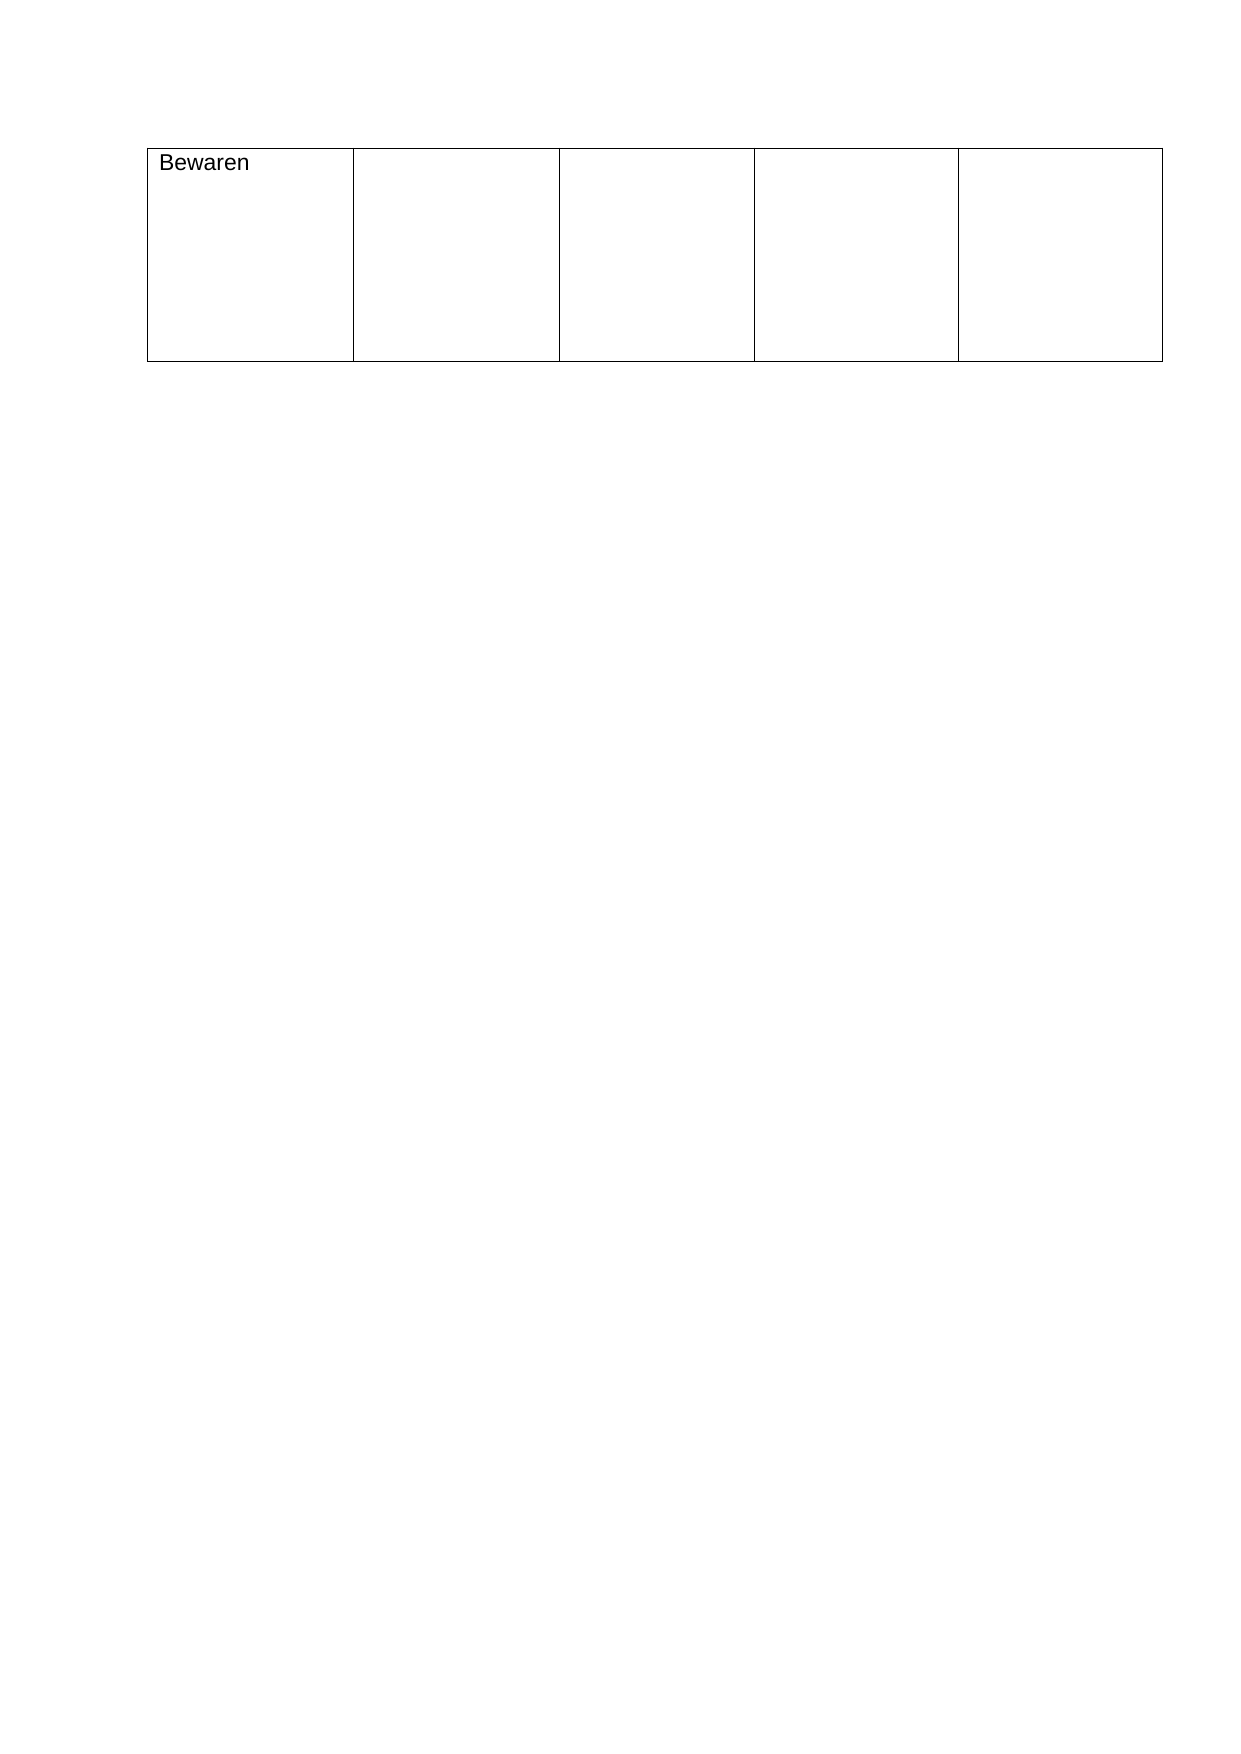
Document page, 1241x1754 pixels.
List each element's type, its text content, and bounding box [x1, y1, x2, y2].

table_cell [755, 149, 958, 361]
table_cell [560, 149, 754, 361]
table_cell [959, 149, 1162, 361]
table_cell Bewaren [148, 149, 353, 361]
table_cell [354, 149, 559, 361]
